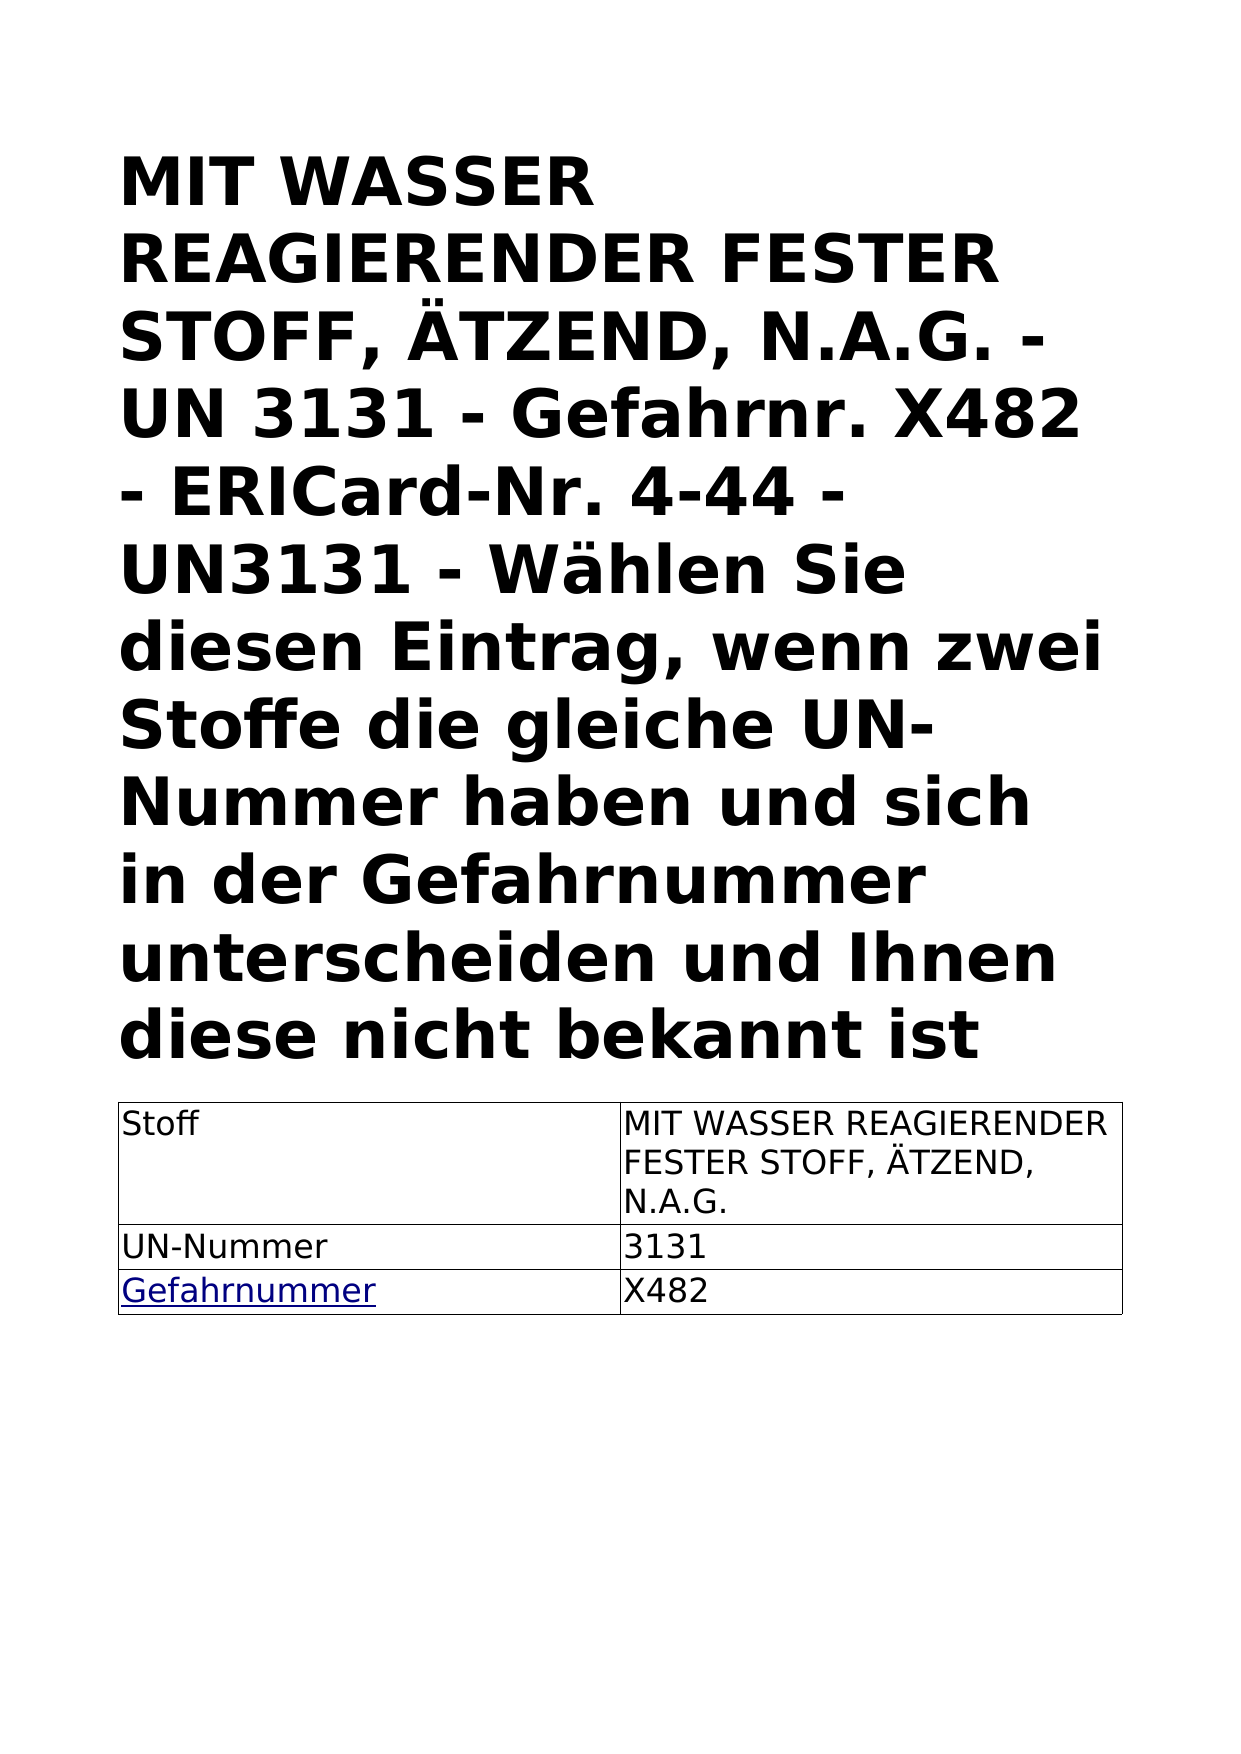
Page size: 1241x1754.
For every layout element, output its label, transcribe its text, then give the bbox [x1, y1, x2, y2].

subtitle MIT WASSER REAGIERENDER FESTER STOFF, ÄTZEND, N.A.G. - UN 3131 - Gefahrnr. X482 - ERICard-Nr. 4-44 - UN3131 - Wählen Sie diesen Eintrag, wenn zwei Stoffe die gleiche UN-Nummer haben und sich in der Gefahrnummer unterscheiden und Ihnen diese nicht bekannt ist [118, 143, 1122, 1074]
table_cell 3131 [621, 1225, 1122, 1269]
table_cell UN-Nummer [119, 1225, 620, 1269]
table_cell Gefahrnummer [119, 1270, 620, 1314]
table_cell X482 [621, 1270, 1122, 1314]
table_header MIT WASSER REAGIERENDER FESTER STOFF, ÄTZEND, N.A.G. [621, 1103, 1122, 1224]
table_header Stoff [119, 1103, 620, 1224]
